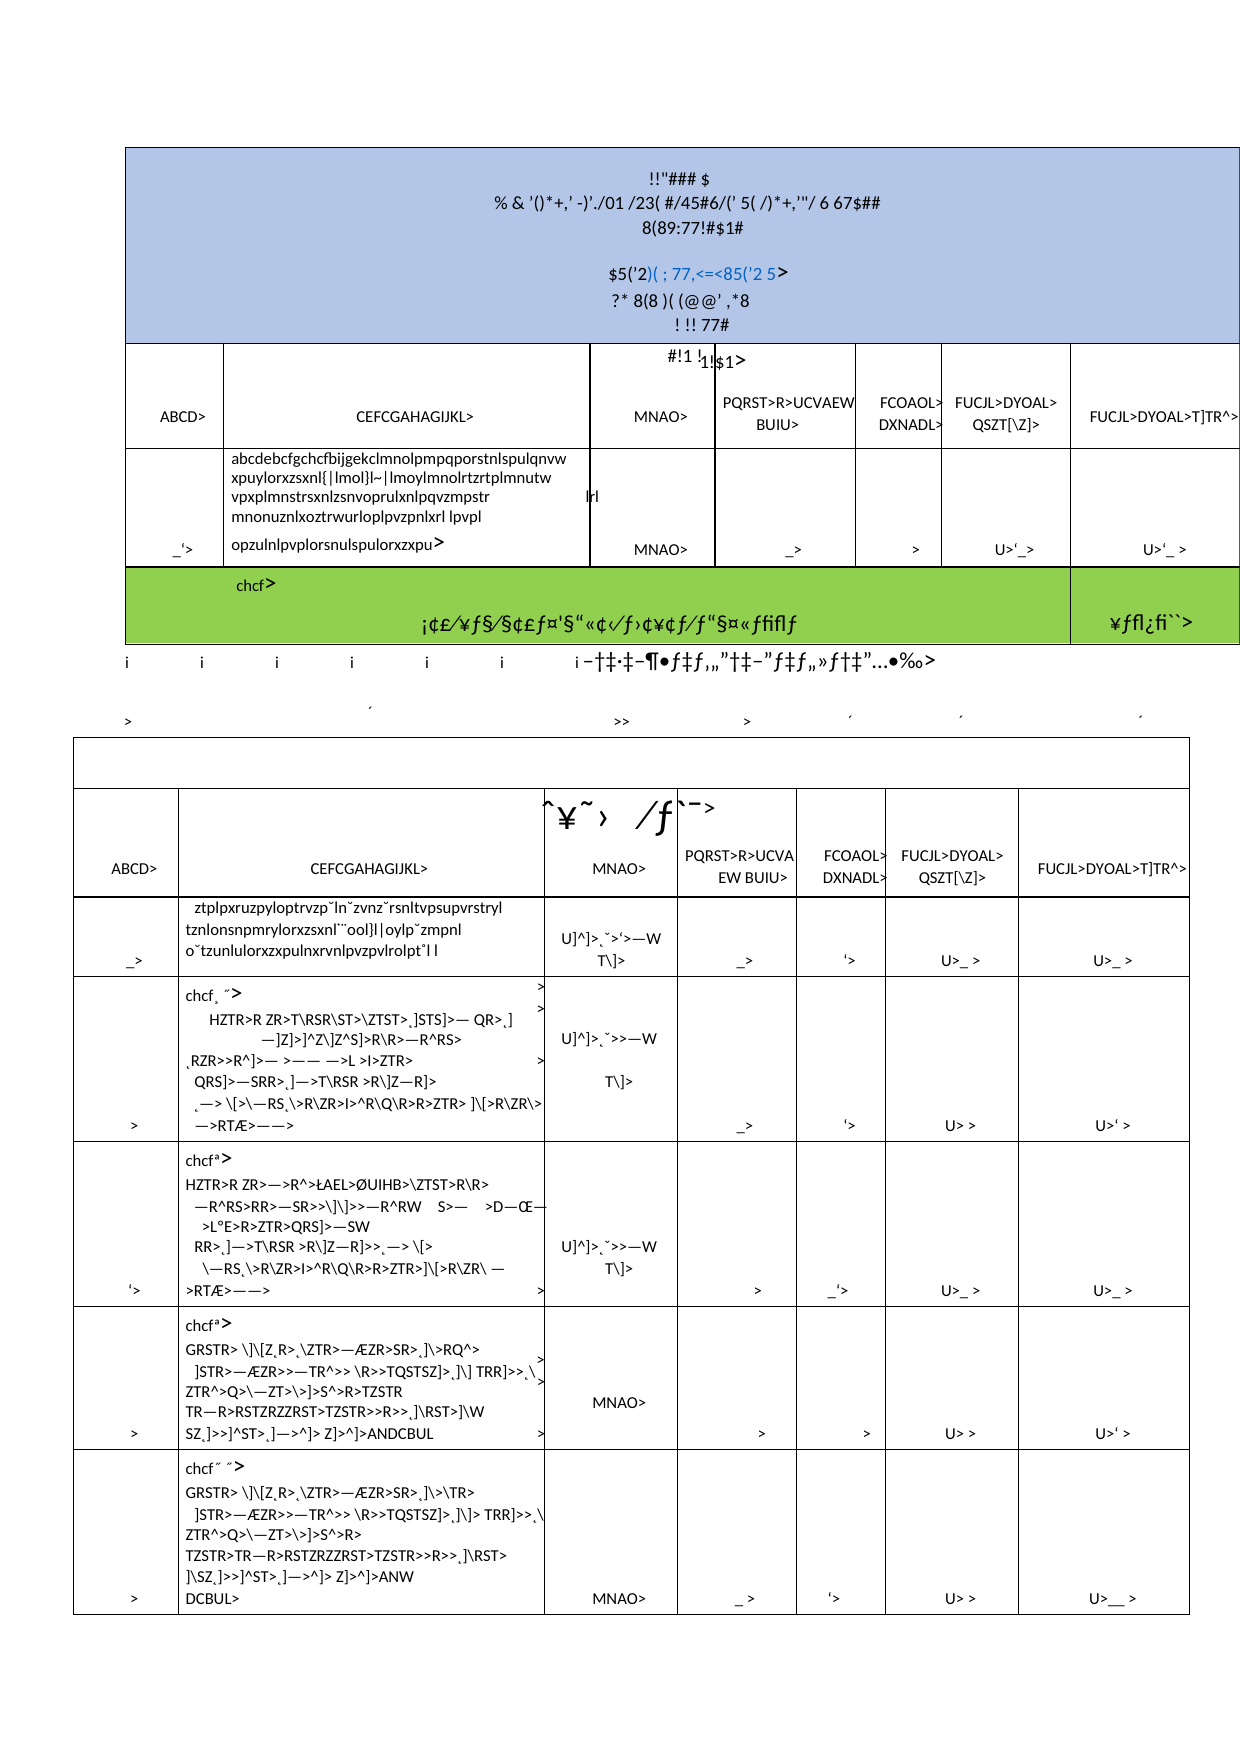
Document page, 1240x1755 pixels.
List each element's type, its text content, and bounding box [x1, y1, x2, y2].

table_cell ˆ¥˜› [545, 789, 677, 846]
text > ´ >> > ´ ´ ´ [124, 702, 1143, 734]
table_cell U>‘ > [1019, 1307, 1189, 1449]
table_cell #!1 ! [591, 344, 714, 393]
table_cell ¥ƒfl¿fi``> [1071, 568, 1239, 643]
table_cell ‘> [797, 1450, 885, 1614]
table_header [178, 738, 1189, 788]
table_cell [224, 344, 589, 393]
table_cell MNAO> [591, 393, 714, 448]
table_cell U]^]>˛ˇ>>—W T\]> > [545, 1142, 677, 1306]
table_cell FUCJL>DYOAL>T]TR^> [1019, 846, 1189, 896]
table_cell _‘> [126, 449, 223, 566]
table_cell U>‘_ > [1071, 449, 1239, 566]
table_cell PQRST>R>UCVAEW BUIU> [716, 393, 855, 448]
table_cell > > U]^]>˛ˇ>>—W > T\]> [545, 977, 677, 1141]
table_cell U>_ > [886, 898, 1018, 976]
table_cell ABCD> [126, 393, 223, 448]
table_cell FCOAOL> DXNADL> [797, 846, 885, 896]
table_cell ‘> [797, 977, 885, 1141]
table_cell ztplpxruzpyloptrvzp˘ln˘zvnz˘rsnltvpsupvrstryl tznlonsnpmrylorxzsxnl˙¨ool}l|oylp˘zmpnl o˘tzunlulorxzxpulnxrvnlpvzpvlrolpt˚l l [179, 898, 544, 976]
table_header !!"### $ % & ’()*+,’ -)’./01 /23( #/45#6/(’ 5( /)*+,’"/ 6 67$## 8(89:77!#$1# $5(’2)( ; 77,<=<85(’2 5> ?* 8(8 )( (@@’ ,*8 ! !! 77# [126, 148, 1239, 343]
table_cell > > MNAO> > [545, 1307, 677, 1449]
table_cell [1019, 789, 1189, 846]
table_cell _ > [678, 1450, 796, 1614]
table_cell MNAO> [545, 1450, 677, 1614]
table_cell U>‘ > [1019, 977, 1189, 1141]
table_cell CEFCGAHAGIJKL> [224, 393, 589, 448]
table_cell MNAO> [545, 846, 677, 896]
table_cell [74, 789, 178, 846]
table_cell U>__ > [1019, 1450, 1189, 1614]
table_cell _> [74, 898, 178, 976]
table_cell _> [678, 977, 796, 1141]
table_cell [126, 344, 223, 393]
table_cell U> > [886, 1450, 1018, 1614]
text i i i i i i i –†‡·‡–¶•ƒ‡ƒ‚„”†‡–”ƒ‡ƒ„»ƒ†‡”…•‰> [125, 645, 1143, 675]
table_cell _> [716, 449, 855, 566]
table_cell ⁄ƒ`¯> [678, 789, 796, 846]
table_cell PQRST>R>UCVAEW BUIU> [678, 846, 796, 896]
table_cell > [74, 1307, 178, 1449]
table_cell CEFCGAHAGIJKL> [179, 846, 544, 896]
table_cell ‘> [74, 1142, 178, 1306]
table_cell _‘> [797, 1142, 885, 1306]
table_cell chcfª> GRSTR> \]\[Z˛R>˛\ZTR>—ÆZR>SR>˛]\>RQ^> ]STR>—ÆZR>>—TR^>> \R>>TQSTSZ]>˛]\] TRR]>>˛\ZTR^>Q>\—ZT>\>]>S^>R>TZSTR TR—R>RSTZRZZRST>TZSTR>>R>>˛]\RST>]\W SZ˛]>>]^ST>˛]—>^]> Z]>^]>ANDCBUL [179, 1307, 544, 1449]
table_cell U>_ > [1019, 898, 1189, 976]
table_cell U> > [886, 977, 1018, 1141]
table_cell > [856, 449, 941, 566]
table_cell chcf¸ ˝> HZTR>R ZR>T\RSR\ST>\ZTST>˛]STS]>— QR>˛]—]Z]>]^Z\]Z^S]>R\R>—R^RS> ˛RZR>>R^]>— >—— —>L >I>ZTR> QRS]>—SRR>˛]—>T\RSR >R\]Z—R]> ˛—> \[>\—RS˛\>R\ZR>I>^R\Q\R>R>ZTR> ]\[>R\ZR\>—>RTÆ>——> [179, 977, 544, 1141]
table_cell U>‘_> [942, 449, 1070, 566]
table_cell > [797, 1307, 885, 1449]
table_cell > [678, 1142, 796, 1306]
table_cell > [74, 977, 178, 1141]
table_cell abcdebcfgchcfbijgekclmnolpmpqporstnlspulqnvw xpuylorxzsxnl{|lmol}l~|lmoylmnolrtzrtplmnutw vpxplmnstrsxnlzsnvoprulxnlpqvzmpstr lrl mnonuznlxoztrwurloplpvzpnlxrl lpvpl opzulnlpvplorsnulspulorxzxpu> [224, 449, 589, 566]
table_cell ABCD> [74, 846, 178, 896]
table_cell _> [678, 898, 796, 976]
table_cell U>_ > [886, 1142, 1018, 1306]
table_cell FCOAOL> DXNADL> [856, 393, 941, 448]
table_cell [856, 344, 941, 393]
table_cell > [678, 1307, 796, 1449]
table_cell chcf˝ ˝> GRSTR> \]\[Z˛R>˛\ZTR>—ÆZR>SR>˛]\>\TR> ]STR>—ÆZR>>—TR^>> \R>>TQSTSZ]>˛]\]> TRR]>>˛\ZTR^>Q>\—ZT>\>]>S^>R> TZSTR>TR—R>RSTZRZZRST>TZSTR>>R>>˛]\RST> ]\SZ˛]>>]^ST>˛]—>^]> Z]>^]>ANW DCBUL> [179, 1450, 544, 1614]
table_cell FUCJL>DYOAL> QSZT[\Z]> [886, 846, 1018, 896]
table_cell ‘> [797, 898, 885, 976]
table_cell > [74, 1450, 178, 1614]
table_cell chcf> ¡¢£⁄¥ƒ§⁄§¢£ƒ¤'§“«¢‹⁄ƒ›¢¥¢ƒ⁄ƒ“§¤«ƒfiflƒ [126, 568, 1070, 643]
table_cell [797, 789, 885, 846]
table_cell [179, 789, 544, 846]
table_cell 1!$1> [716, 344, 855, 393]
table_header [74, 738, 178, 788]
table_cell FUCJL>DYOAL>T]TR^> [1071, 393, 1239, 448]
table_cell FUCJL>DYOAL> QSZT[\Z]> [942, 393, 1070, 448]
table_cell [942, 344, 1070, 393]
table_cell [1071, 344, 1239, 393]
table_cell [886, 789, 1018, 846]
table_cell MNAO> [591, 449, 714, 566]
table_cell U> > [886, 1307, 1018, 1449]
table_cell chcfª> HZTR>R ZR>—>R^>ŁAEL>ØUIHB>\ZTST>R\R> —R^RS>RR>—SR>>\]\]>>—R^RW S>— >D—Œ—>LºE>R>ZTR>QRS]>—SW RR>˛]—>T\RSR >R\]Z—R]>>˛—> \[> \—RS˛\>R\ZR>I>^R\Q\R>R>ZTR>]\[>R\ZR\ —>RTÆ>——> [179, 1142, 544, 1306]
table_cell U>_ > [1019, 1142, 1189, 1306]
table_cell U]^]>˛ˇ>‘>—W T\]> [545, 898, 677, 976]
